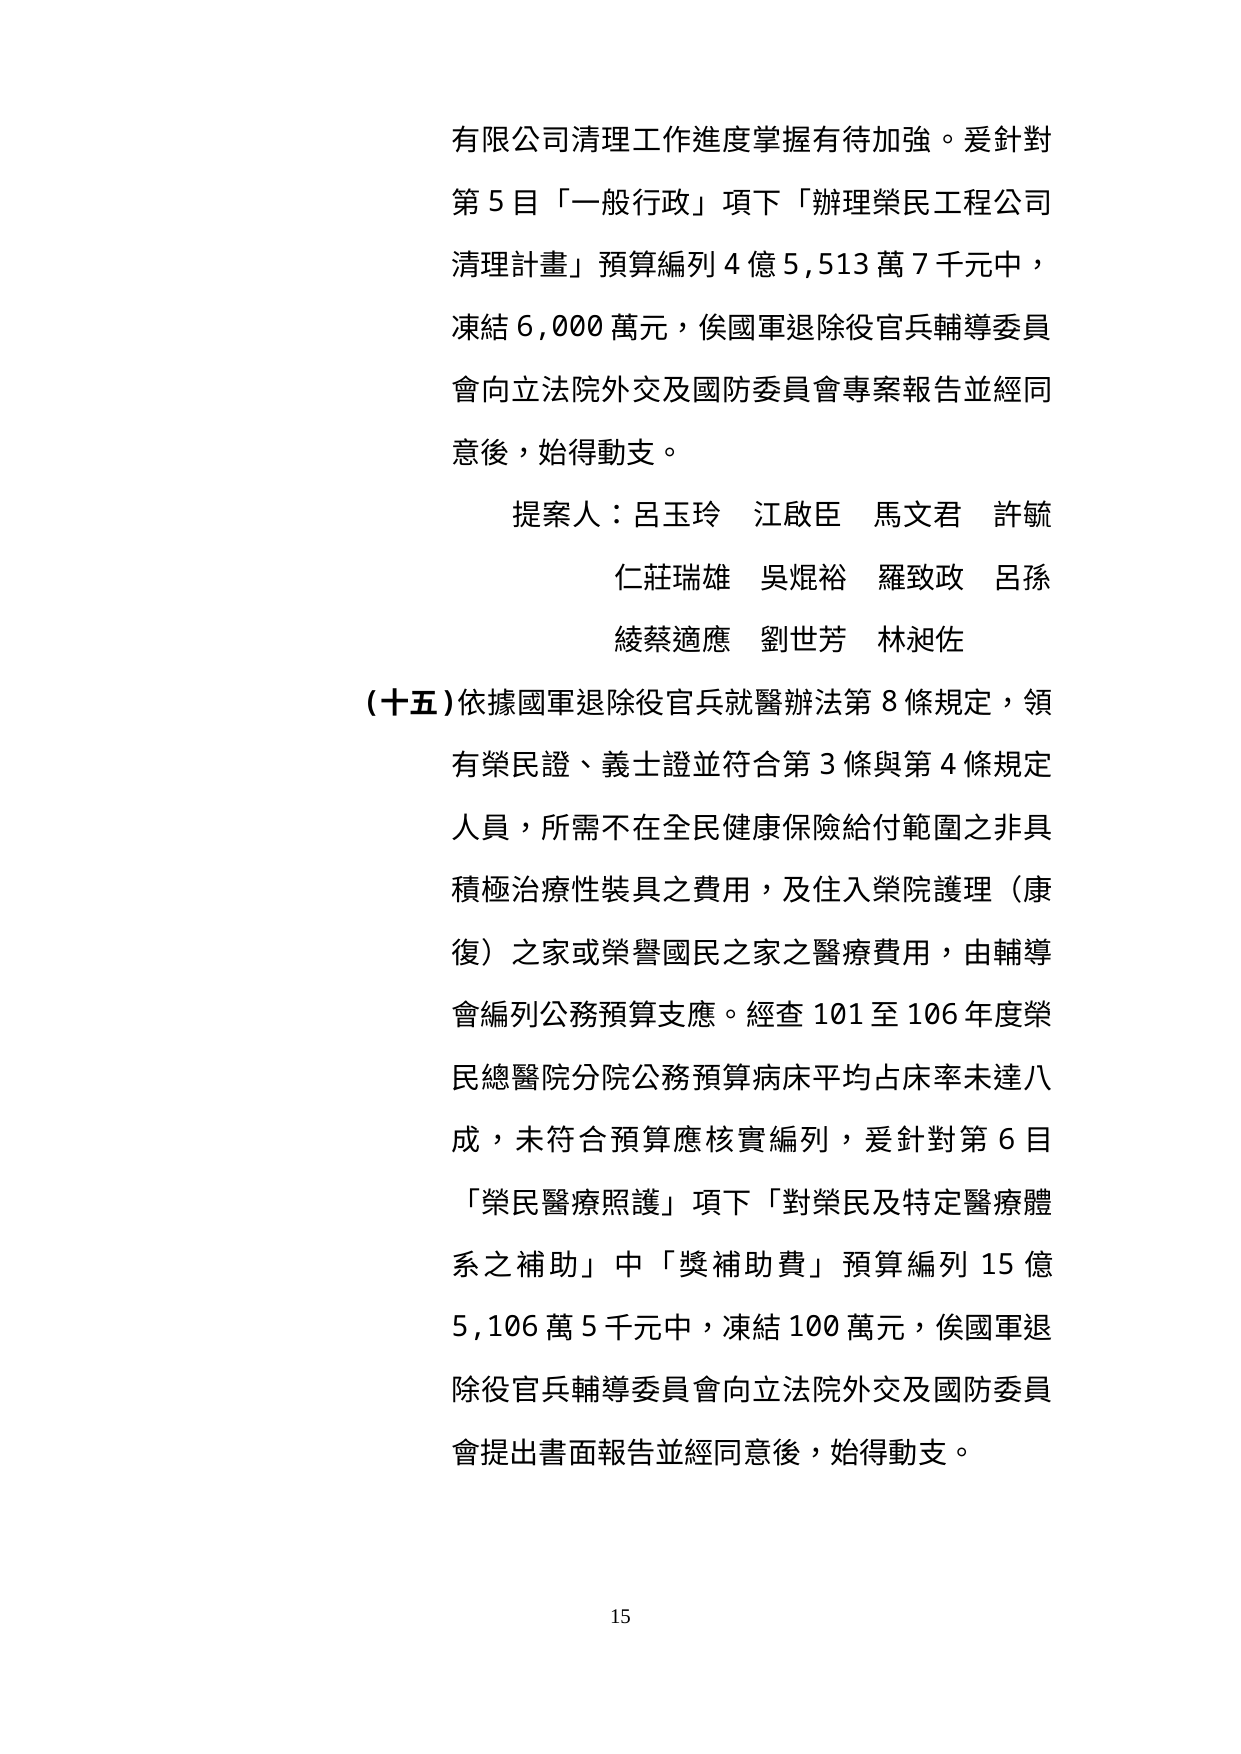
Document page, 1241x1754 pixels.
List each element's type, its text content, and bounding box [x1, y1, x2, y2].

text (十五)依據國軍退除役官兵就醫辦法第8條規定，領有榮民證、義士證並符合第3條與第4條規定人員，所需不在全民健康保險給付範圍之非具積極治療性裝具之費用，及住入榮院護理（康復）之家或榮譽國民之家之醫療費用，由輔導會編列公務預算支應。經查101至106年度榮民總醫院分院公務預算病床平均占床率未達八成，未符合預算應核實編列，爰針對第6目「榮民醫療照護」項下「對榮民及特定醫療體系之補助」中「獎補助費」預算編列15億5,106萬5千元中，凍結100萬元，俟國軍退除役官兵輔導委員會向立法院外交及國防委員會提出書面報告並經同意後，始得動支。 [362, 659, 1053, 1471]
text 有限公司清理工作進度掌握有待加強。爰針對第5目「一般行政」項下「辦理榮民工程公司清理計畫」預算編列4億5,513萬7千元中，凍結6,000萬元，俟國軍退除役官兵輔導委員會向立法院外交及國防委員會專案報告並經同意後，始得動支。 [362, 96, 1053, 471]
text 提案人：呂玉玲 江啟臣 馬文君 許毓仁莊瑞雄 吳焜裕 羅致政 呂孫綾蔡適應 劉世芳 林昶佐 [512, 471, 1053, 659]
